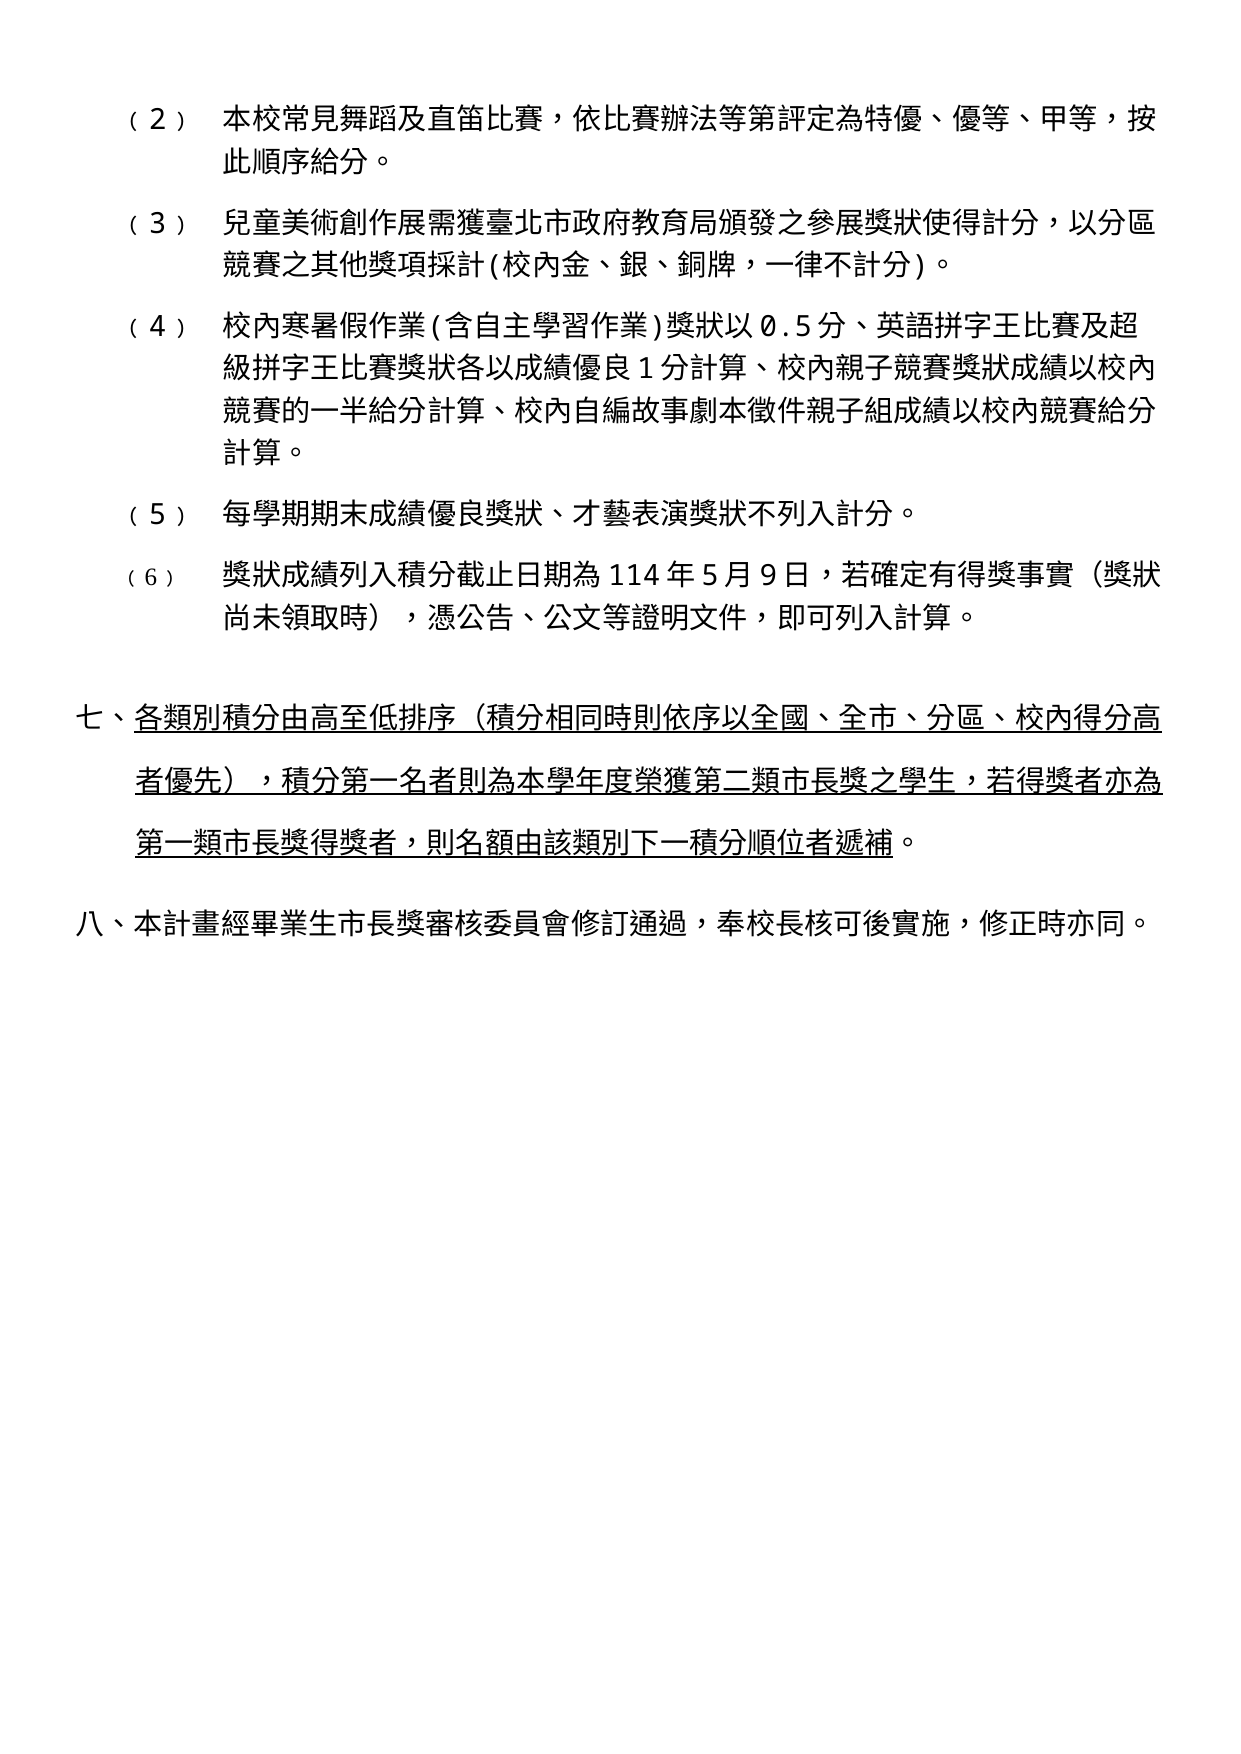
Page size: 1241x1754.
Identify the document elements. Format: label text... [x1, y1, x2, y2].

text 八、本計畫經畢業生市長獎審核委員會修訂通過，奉校長核可後實施，修正時亦同。 [75, 880, 1165, 943]
list 獎狀成績列入積分截止日期為114年5月9日，若確定有得獎事實（獎狀尚未領取時），憑公告、公文等證明文件，即可列入計算。 [119, 552, 1165, 637]
list 校內寒暑假作業(含自主學習作業)獎狀以0.5分、英語拼字王比賽及超級拼字王比賽獎狀各以成績優良1分計算、校內親子競賽獎狀成績以校內競賽的一半給分計算、校內自編故事劇本徵件親子組成績以校內競賽給分計算。 [119, 303, 1165, 472]
list 每學期期末成績優良獎狀、才藝表演獎狀不列入計分。 [119, 491, 1165, 533]
list 兒童美術創作展需獲臺北市政府教育局頒發之參展獎狀使得計分，以分區競賽之其他獎項採計(校內金、銀、銅牌，一律不計分)。 [119, 199, 1165, 284]
text 七、各類別積分由高至低排序（積分相同時則依序以全國、全市、分區、校內得分高者優先），積分第一名者則為本學年度榮獲第二類市長獎之學生，若得獎者亦為第一類市長獎得獎者，則名額由該類別下一積分順位者遞補。 [75, 674, 1165, 862]
list 本校常見舞蹈及直笛比賽，依比賽辦法等第評定為特優、優等、甲等，按此順序給分。 [119, 96, 1165, 180]
